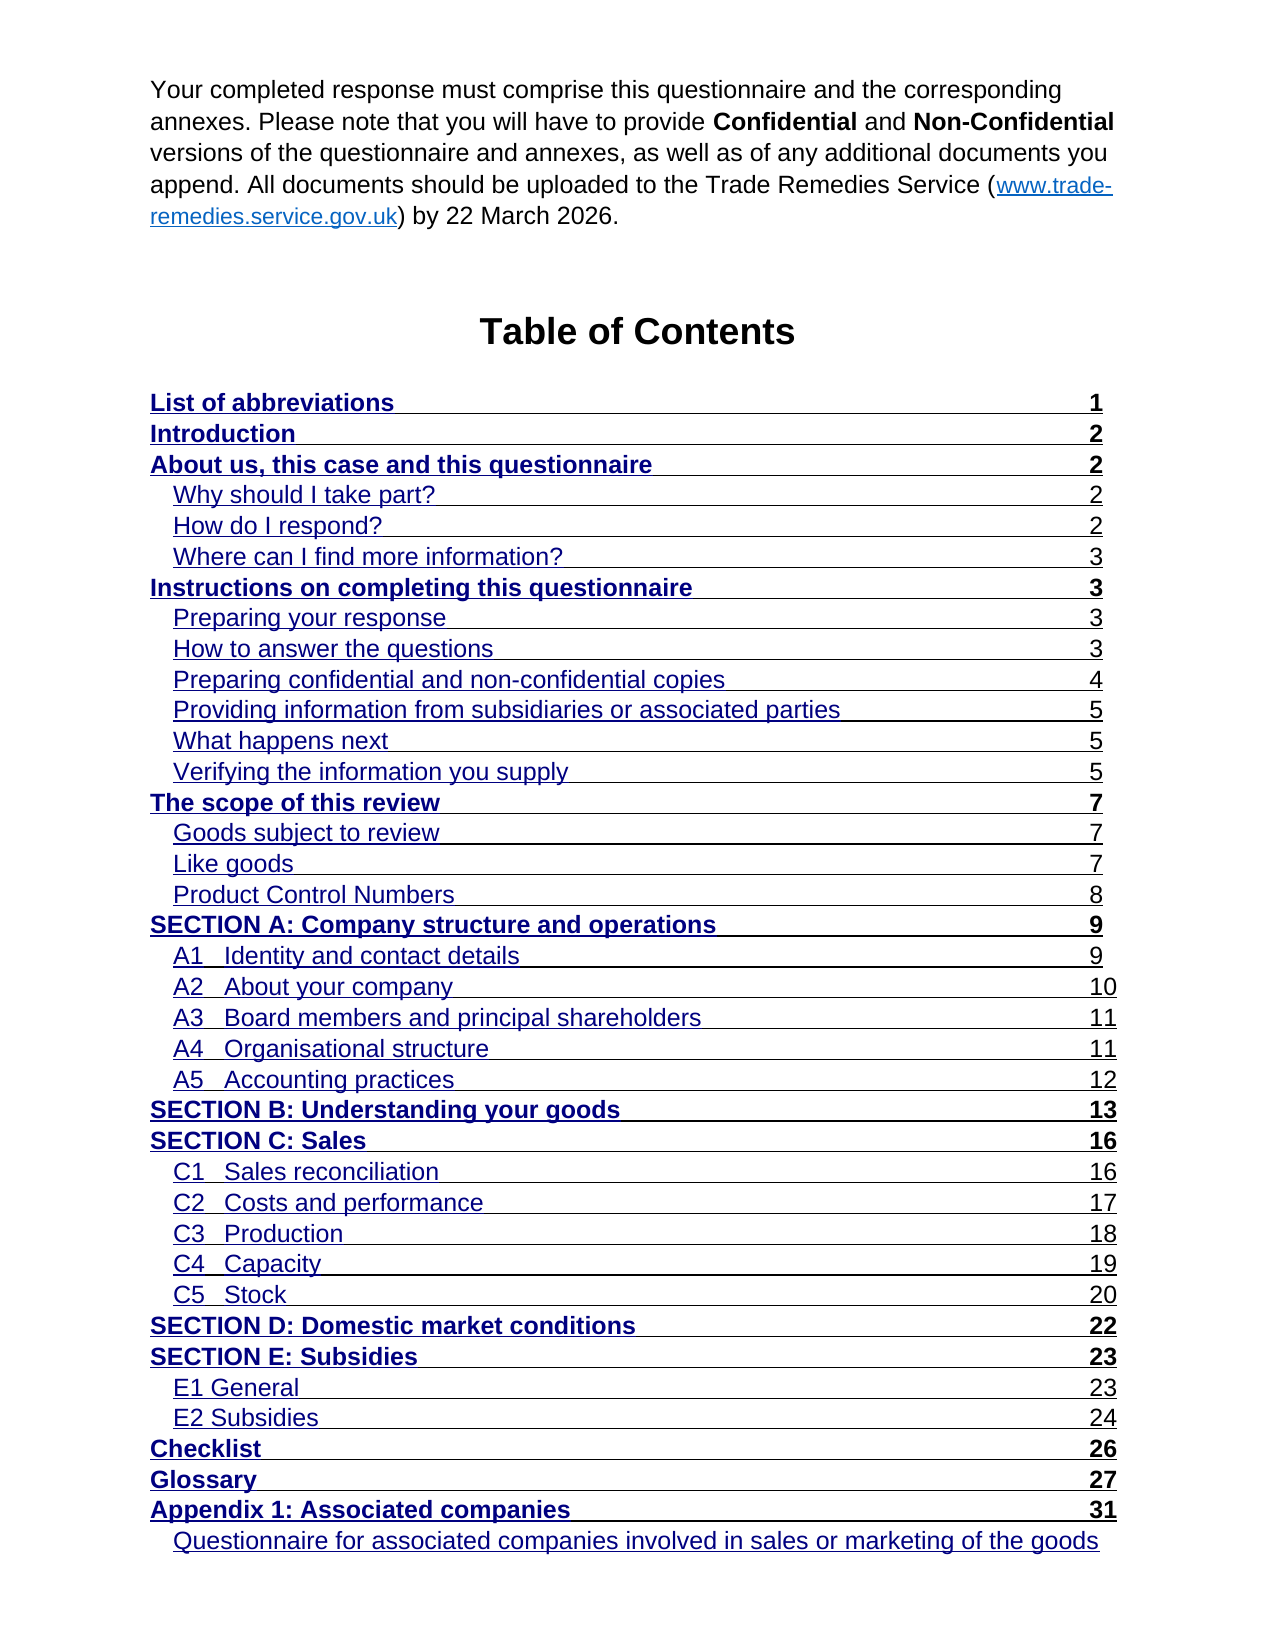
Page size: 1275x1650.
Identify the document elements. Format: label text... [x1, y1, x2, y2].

text E2 Subsidies 24 [173, 1403, 1125, 1432]
text Instructions on completing this questionnaire 3 [150, 572, 1125, 601]
text How do I respond? 2 [173, 511, 1125, 540]
text C5 Stock 20 [173, 1280, 1125, 1309]
text List of abbreviations 1 [150, 388, 1125, 417]
text E1 General 23 [173, 1372, 1125, 1401]
text Preparing your response 3 [173, 603, 1125, 632]
text SECTION A: Company structure and operations 9 [150, 911, 1125, 939]
text Introduction 2 [150, 419, 1125, 448]
text SECTION B: Understanding your goods 13 [150, 1095, 1125, 1124]
text Your completed response must comprise this questionnaire and the corresponding annexes. Please note that you will have to provide Confidential and Non-Confidential versions of the questionnaire and annexes, as well as of any additional documents you append. All documents should be uploaded to the Trade Remedies Service (www.trade-remedies.service.gov.uk) by 22 March 2026. [150, 75, 1125, 230]
text Product Control Numbers 8 [173, 880, 1125, 908]
text A2 About your company 10 [173, 972, 1125, 1001]
text A3 Board members and principal shareholders 11 [173, 1003, 1125, 1032]
text C3 Production 18 [173, 1218, 1125, 1247]
text Why should I take part? 2 [173, 480, 1125, 509]
text C4 Capacity 19 [173, 1249, 1125, 1278]
text Verifying the information you supply 5 [173, 757, 1125, 786]
text The scope of this review 7 [150, 788, 1125, 816]
text C1 Sales reconciliation 16 [173, 1157, 1125, 1186]
text What happens next 5 [173, 726, 1125, 755]
text SECTION E: Subsidies 23 [150, 1342, 1125, 1371]
text C2 Costs and performance 17 [173, 1188, 1125, 1217]
text Checklist 26 [150, 1434, 1125, 1463]
text About us, this case and this questionnaire 2 [150, 449, 1125, 478]
text Table of Contents [150, 309, 1125, 352]
text A5 Accounting practices 12 [173, 1064, 1125, 1093]
text How to answer the questions 3 [173, 634, 1125, 663]
text Like goods 7 [173, 849, 1125, 878]
text A1 Identity and contact details 9 [173, 941, 1125, 970]
text Goods subject to review 7 [173, 818, 1125, 847]
text Providing information from subsidiaries or associated parties 5 [173, 695, 1125, 724]
text Questionnaire for associated companies involved in sales or marketing of the goods [173, 1526, 1125, 1555]
text Glossary 27 [150, 1465, 1125, 1493]
text Preparing confidential and non-confidential copies 4 [173, 665, 1125, 693]
text SECTION D: Domestic market conditions 22 [150, 1311, 1125, 1340]
text A4 Organisational structure 11 [173, 1034, 1125, 1063]
text Where can I find more information? 3 [173, 542, 1125, 571]
text SECTION C: Sales 16 [150, 1126, 1125, 1155]
text Appendix 1: Associated companies 31 [150, 1495, 1125, 1524]
